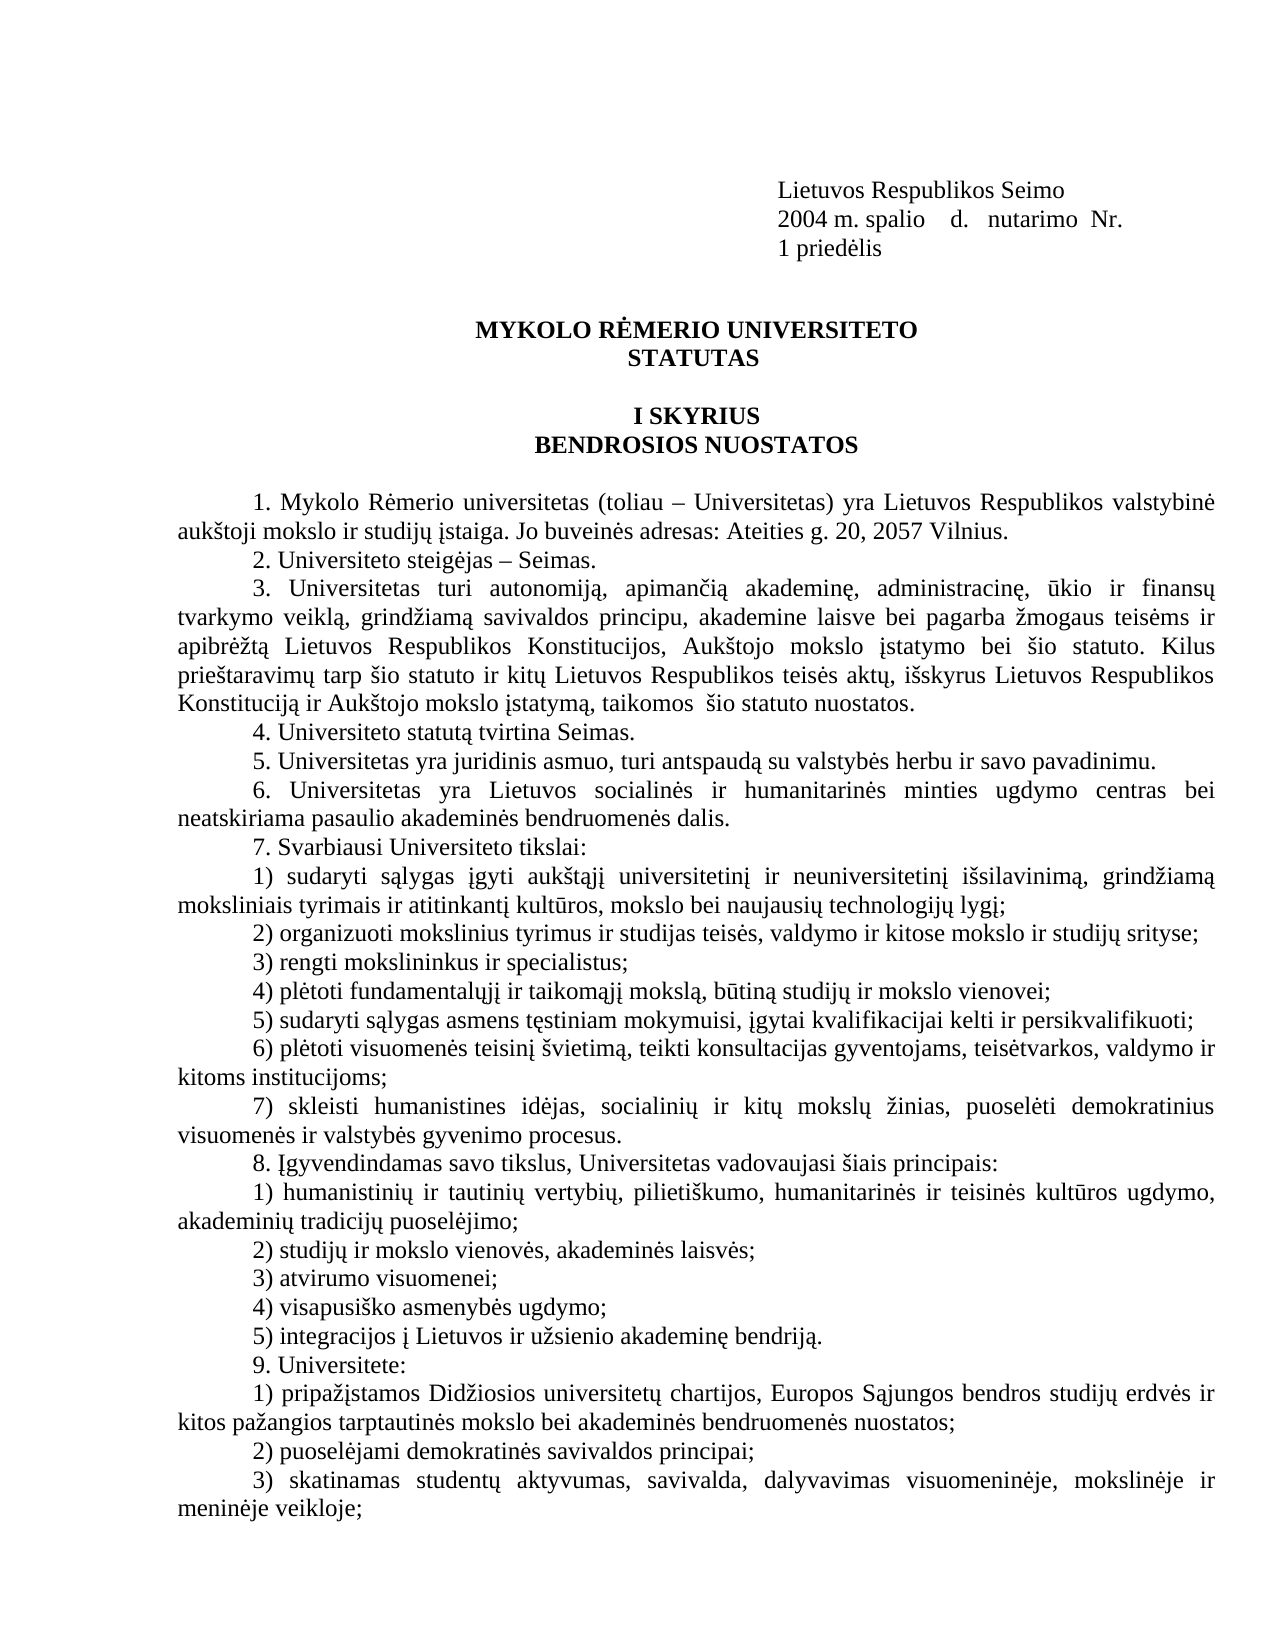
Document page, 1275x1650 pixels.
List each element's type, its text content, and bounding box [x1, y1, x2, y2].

text STATUTAS [177, 343, 1216, 372]
text 1 priedėlis [702, 233, 1216, 262]
text 1) pripažįstamos Didžiosios universitetų chartijos, Europos Sąjungos bendros studijų erdvės ir kitos pažangios tarptautinės mokslo bei akademinės bendruomenės nuostatos; [177, 1378, 1216, 1436]
text 4. Universiteto statutą tvirtina Seimas. [177, 717, 1216, 746]
text 2) organizuoti mokslinius tyrimus ir studijas teisės, valdymo ir kitose mokslo ir studijų srityse; [177, 918, 1216, 947]
text 6. Universitetas yra Lietuvos socialinės ir humanitarinės minties ugdymo centras bei neatskiriama pasaulio akademinės bendruomenės dalis. [177, 775, 1216, 832]
text 1) sudaryti sąlygas įgyti aukštąjį universitetinį ir neuniversitetinį išsilavinimą, grindžiamą moksliniais tyrimais ir atitinkantį kultūros, mokslo bei naujausių technologijų lygį; [177, 861, 1216, 918]
text 5. Universitetas yra juridinis asmuo, turi antspaudą su valstybės herbu ir savo pavadinimu. [177, 746, 1216, 775]
text 9. Universitete: [177, 1350, 1216, 1378]
text 3) skatinamas studentų aktyvumas, savivalda, dalyvavimas visuomeninėje, mokslinėje ir meninėje veikloje; [177, 1465, 1216, 1522]
text 4) plėtoti fundamentalųjį ir taikomąjį mokslą, būtiną studijų ir mokslo vienovei; [177, 976, 1216, 1005]
text 1) humanistinių ir tautinių vertybių, pilietiškumo, humanitarinės ir teisinės kultūros ugdymo, akademinių tradicijų puoselėjimo; [177, 1177, 1216, 1235]
text Lietuvos Respublikos Seimo [177, 176, 1216, 204]
text 6) plėtoti visuomenės teisinį švietimą, teikti konsultacijas gyventojams, teisėtvarkos, valdymo ir kitoms institucijoms; [177, 1033, 1216, 1091]
text 5) sudaryti sąlygas asmens tęstiniam mokymuisi, įgytai kvalifikacijai kelti ir persikvalifikuoti; [177, 1005, 1216, 1033]
text 7. Svarbiausi Universiteto tikslai: [177, 832, 1216, 861]
text 5) integracijos į Lietuvos ir užsienio akademinę bendriją. [177, 1321, 1216, 1350]
text 2) studijų ir mokslo vienovės, akademinės laisvės; [177, 1235, 1216, 1263]
text 3. Universitetas turi autonomiją, apimančią akademinę, administracinę, ūkio ir finansų tvarkymo veiklą, grindžiamą savivaldos principu, akademine laisve bei pagarba žmogaus teisėms ir apibrėžtą Lietuvos Respublikos Konstitucijos, Aukštojo mokslo įstatymo bei šio statuto. Kilus prieštaravimų tarp šio statuto ir kitų Lietuvos Respublikos teisės aktų, išskyrus Lietuvos Respublikos Konstituciją ir Aukštojo mokslo įstatymą, taikomos šio statuto nuostatos. [177, 573, 1216, 717]
text 3) rengti mokslininkus ir specialistus; [177, 947, 1216, 976]
text 8. Įgyvendindamas savo tikslus, Universitetas vadovaujasi šiais principais: [177, 1148, 1216, 1177]
text 1. Mykolo Rėmerio universitetas (toliau – Universitetas) yra Lietuvos Respublikos valstybinė aukštoji mokslo ir studijų įstaiga. Jo buveinės adresas: Ateities g. 20, 2057 Vilnius. [177, 487, 1216, 545]
text MYKOLO RĖMERIO UNIVERSITETO [177, 315, 1216, 343]
text 7) skleisti humanistines idėjas, socialinių ir kitų mokslų žinias, puoselėti demokratinius visuomenės ir valstybės gyvenimo procesus. [177, 1091, 1216, 1148]
text 4) visapusiško asmenybės ugdymo; [177, 1292, 1216, 1321]
text 2) puoselėjami demokratinės savivaldos principai; [177, 1436, 1216, 1465]
text BENDROSIOS NUOSTATOS [177, 430, 1216, 458]
text 2004 m. spalio d. nutarimo Nr. [702, 204, 1216, 233]
text 3) atvirumo visuomenei; [177, 1263, 1216, 1292]
text 2. Universiteto steigėjas – Seimas. [177, 545, 1216, 573]
text I SKYRIUS [177, 401, 1216, 430]
